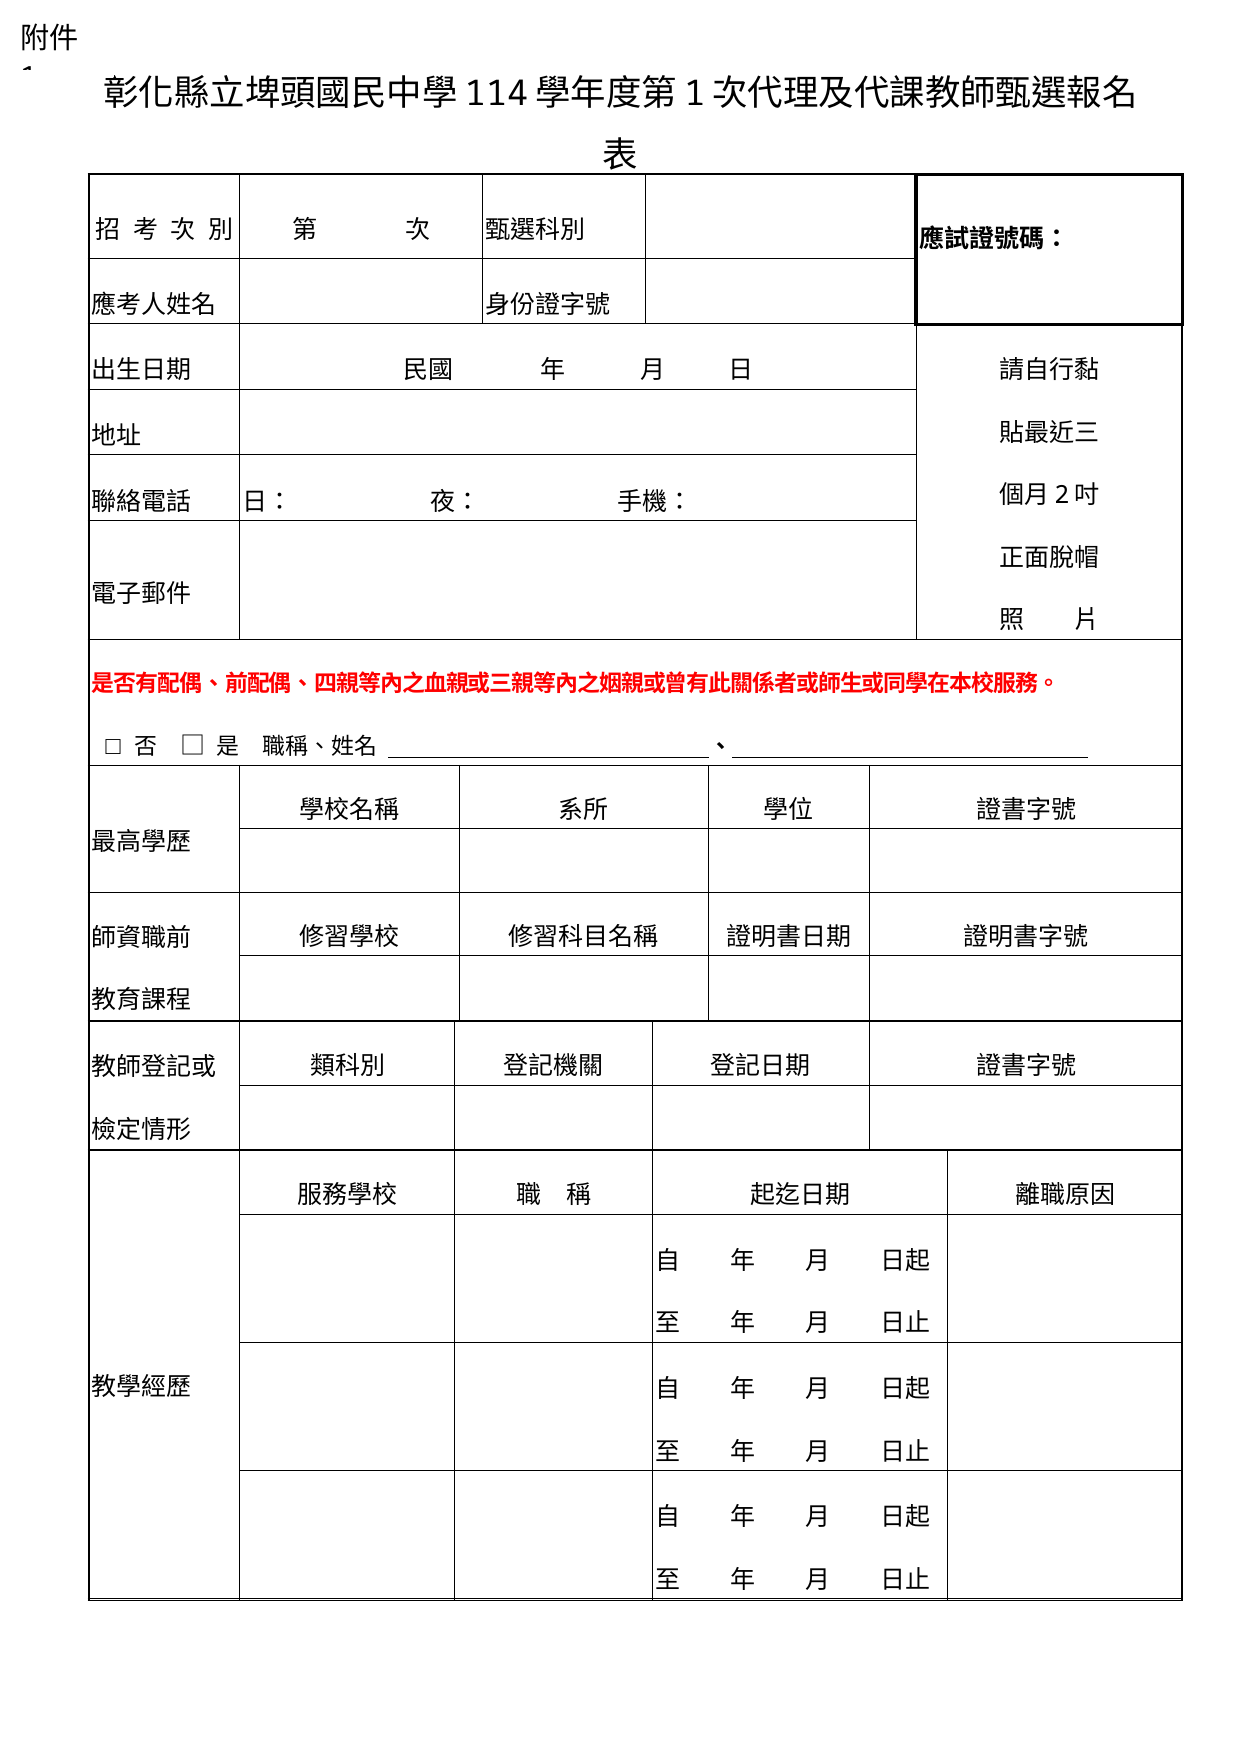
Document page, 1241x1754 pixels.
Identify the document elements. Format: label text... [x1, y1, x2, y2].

table_cell [460, 956, 708, 1020]
table_header 應試證號碼： [918, 176, 1181, 323]
table_cell 聯絡電話 [90, 455, 239, 520]
table_header 第 次 [240, 175, 482, 257]
table_cell 民國 年 月 日 [240, 324, 916, 389]
table_cell [948, 1471, 1181, 1598]
table_header [1184, 173, 1240, 257]
table_cell [709, 829, 869, 892]
table_cell [455, 1086, 652, 1149]
table_cell [1183, 1020, 1240, 1084]
table_cell [455, 1215, 652, 1342]
table_cell [870, 1086, 1181, 1149]
table_cell [1183, 454, 1240, 520]
table_cell 電子郵件 [90, 521, 239, 639]
table_cell [240, 259, 482, 323]
table_cell [240, 1471, 454, 1598]
table_cell [1183, 323, 1240, 389]
table_cell 學位 [709, 766, 869, 828]
table_cell [870, 829, 1181, 892]
table_cell [1183, 639, 1240, 765]
table_cell [460, 829, 708, 892]
table_cell [1183, 389, 1240, 454]
text 彰化縣立埤頭國民中學114學年度第1次代理及代課教師甄選報名表 [5, 7, 1152, 173]
table_cell 系所 [460, 766, 708, 828]
table_cell 服務學校 [240, 1151, 454, 1214]
table_cell [1183, 765, 1240, 828]
table_cell [1183, 1149, 1240, 1214]
table_cell 登記機關 [455, 1022, 652, 1084]
table_cell [709, 956, 869, 1020]
table_cell [1183, 828, 1240, 892]
table_cell 最高學歷 [90, 766, 239, 892]
table_cell 證明書日期 [709, 893, 869, 955]
table_cell [1184, 258, 1240, 323]
table_cell [948, 1215, 1181, 1342]
table_cell 自 年 月 日起 至 年 月 日止 [653, 1343, 947, 1470]
table_cell [240, 829, 459, 892]
table_header 甄選科別 [483, 175, 645, 257]
table_cell 請自行黏 貼最近三 個月2吋 正面脫帽 照 片 [917, 326, 1181, 639]
table_cell 日： 夜： 手機： [240, 455, 916, 520]
table_cell [1183, 955, 1240, 1020]
table_cell 教學經歷 [90, 1151, 239, 1598]
table_cell 出生日期 [90, 324, 239, 389]
table_cell [1183, 1470, 1240, 1598]
table_cell 證書字號 [870, 766, 1181, 828]
table_cell 是否有配偶、前配偶、四親等內之血親或三親等內之姻親或曾有此關係者或師生或同學在本校服務。 □ 否 □ 是 職稱、姓名 、 [90, 640, 1181, 765]
table_cell 職 稱 [455, 1151, 652, 1214]
table_cell 登記日期 [653, 1022, 869, 1084]
table_cell [240, 956, 459, 1020]
table_cell [948, 1343, 1181, 1470]
table_cell [653, 1086, 869, 1149]
table_cell [1183, 1214, 1240, 1342]
table_cell 師資職前 教育課程 [90, 893, 239, 1020]
table_cell 類科別 [240, 1022, 454, 1084]
table_cell 離職原因 [948, 1151, 1181, 1214]
table_cell 證書字號 [870, 1022, 1181, 1084]
table_cell 自 年 月 日起 至 年 月 日止 [653, 1471, 947, 1598]
table_cell [240, 521, 916, 639]
table_cell [1183, 892, 1240, 955]
table_cell [455, 1471, 652, 1598]
table_cell 修習科目名稱 [460, 893, 708, 955]
table_cell [1183, 1085, 1240, 1149]
table_cell 教師登記或檢定情形 [90, 1022, 239, 1149]
table_cell [1183, 520, 1240, 639]
table_header 招 考 次 別 [90, 175, 239, 257]
table_cell [240, 1086, 454, 1149]
table_cell 應考人姓名 [90, 259, 239, 323]
table_header [646, 175, 914, 257]
table_cell 身份證字號 [483, 259, 645, 323]
table_cell [646, 259, 914, 323]
table_cell 證明書字號 [870, 893, 1181, 955]
table_cell 地址 [90, 390, 239, 454]
table_cell [1183, 1342, 1240, 1470]
table_cell [240, 1343, 454, 1470]
table_cell [455, 1343, 652, 1470]
table_cell 起迄日期 [653, 1151, 947, 1214]
table_cell 自 年 月 日起 至 年 月 日止 [653, 1215, 947, 1342]
table_cell [240, 1215, 454, 1342]
table_cell [240, 390, 916, 454]
table_cell 修習學校 [240, 893, 459, 955]
table_cell [870, 956, 1181, 1020]
table_cell 學校名稱 [240, 766, 459, 828]
text 附件1 [20, 14, 99, 70]
